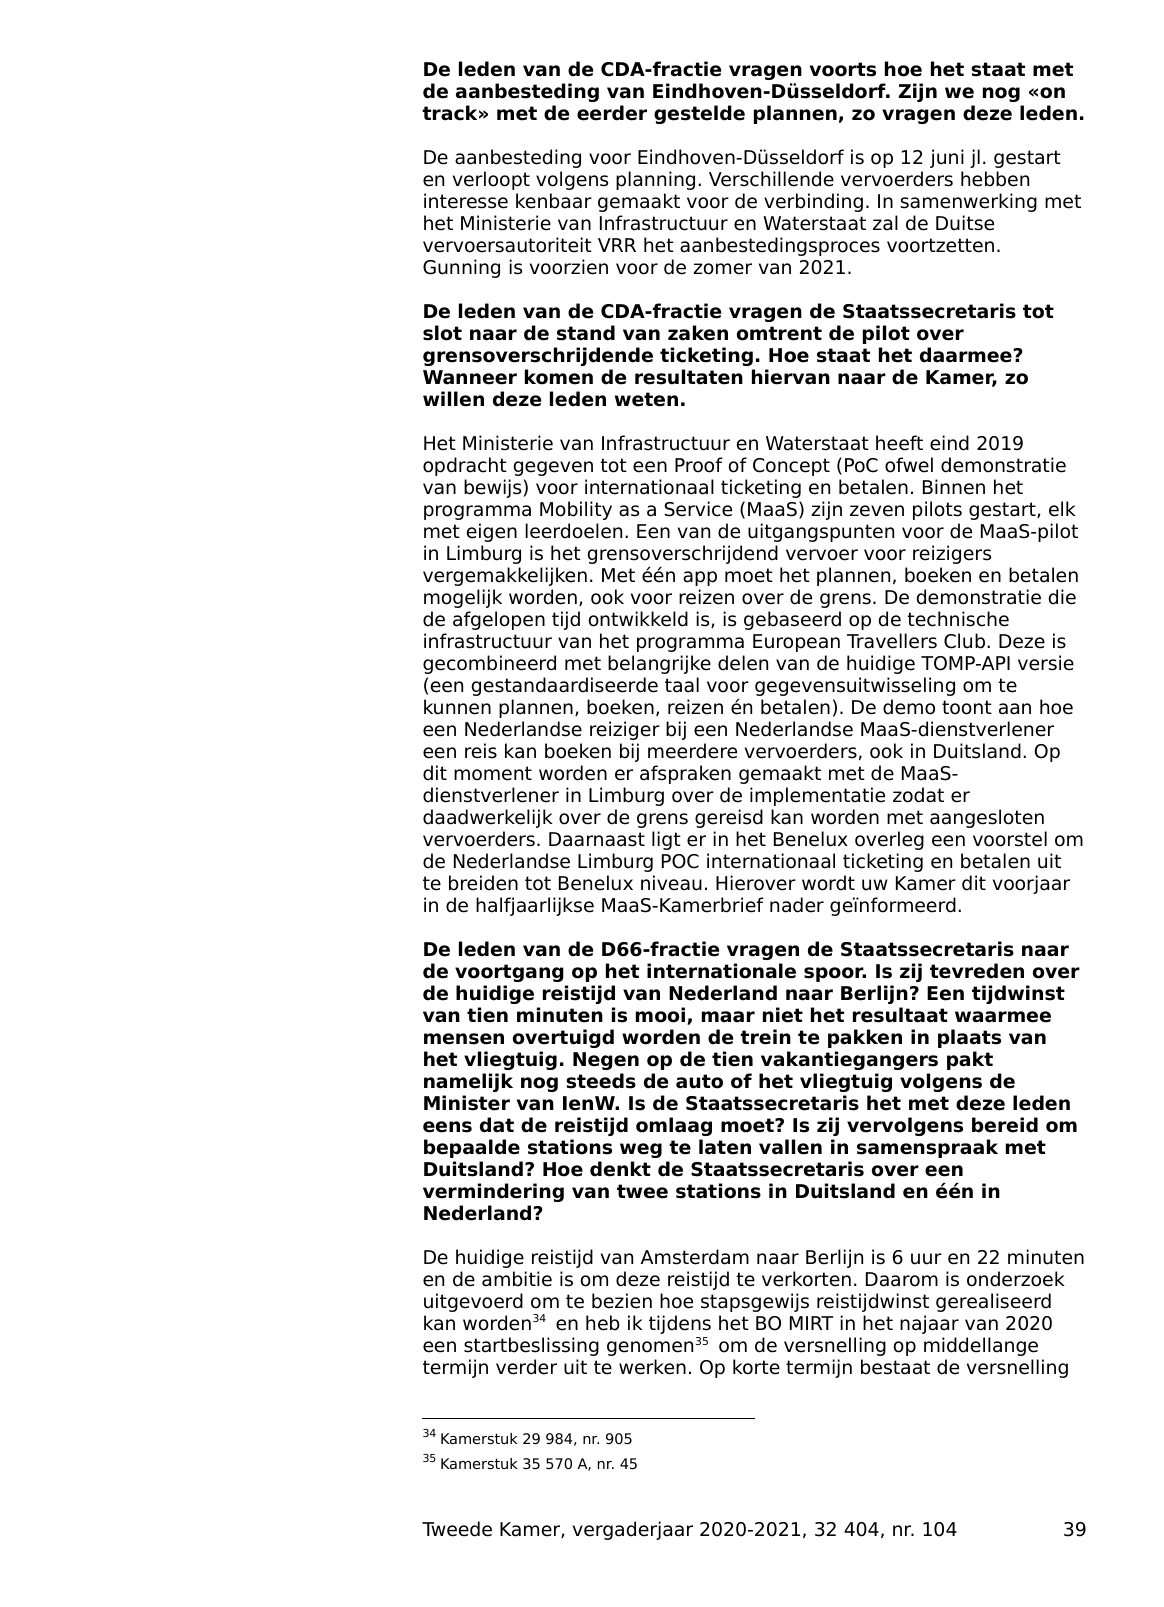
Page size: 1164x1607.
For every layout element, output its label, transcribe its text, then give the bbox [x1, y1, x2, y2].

text Het Ministerie van Infrastructuur en Waterstaat heeft eind 2019 opdracht gegeven tot een Proof of Concept (PoC ofwel demonstratie van bewijs) voor internationaal ticketing en betalen. Binnen het programma Mobility as a Service (MaaS) zijn zeven pilots gestart, elk met eigen leerdoelen. Een van de uitgangspunten voor de MaaS-pilot in Limburg is het grensoverschrijdend vervoer voor reizigers vergemakkelijken. Met één app moet het plannen, boeken en betalen mogelijk worden, ook voor reizen over de grens. De demonstratie die de afgelopen tijd ontwikkeld is, is gebaseerd op de technische infrastructuur van het programma European Travellers Club. Deze is gecombineerd met belangrijke delen van de huidige TOMP-API versie (een gestandaardiseerde taal voor gegevensuitwisseling om te kunnen plannen, boeken, reizen én betalen). De demo toont aan hoe een Nederlandse reiziger bij een Nederlandse MaaS-dienstverlener een reis kan boeken bij meerdere vervoerders, ook in Duitsland. Op dit moment worden er afspraken gemaakt met de MaaS-dienstverlener in Limburg over de implementatie zodat er daadwerkelijk over de grens gereisd kan worden met aangesloten vervoerders. Daarnaast ligt er in het Benelux overleg een voorstel om de Nederlandse Limburg POC internationaal ticketing en betalen uit te breiden tot Benelux niveau. Hierover wordt uw Kamer dit voorjaar in de halfjaarlijkse MaaS-Kamerbrief nader geïnformeerd. [422, 433, 1087, 917]
text De huidige reistijd van Amsterdam naar Berlijn is 6 uur en 22 minuten en de ambitie is om deze reistijd te verkorten. Daarom is onderzoek uitgevoerd om te bezien hoe stapsgewijs reistijdwinst gerealiseerd kan worden en heb ik tijdens het BO MIRT in het najaar van 2020 een startbeslissing genomen om de versnelling op middellange termijn verder uit te werken. Op korte termijn bestaat de versnelling [422, 1247, 1087, 1379]
text De leden van de CDA-fractie vragen voorts hoe het staat met de aanbesteding van Eindhoven-Düsseldorf. Zijn we nog «on track» met de eerder gestelde plannen, zo vragen deze leden. [422, 59, 1087, 125]
text Kamerstuk 35 570 A, nr. 45 [422, 1452, 1087, 1474]
text De leden van de D66-fractie vragen de Staatssecretaris naar de voortgang op het internationale spoor. Is zij tevreden over de huidige reistijd van Nederland naar Berlijn? Een tijdwinst van tien minuten is mooi, maar niet het resultaat waarmee mensen overtuigd worden de trein te pakken in plaats van het vliegtuig. Negen op de tien vakantiegangers pakt namelijk nog steeds de auto of het vliegtuig volgens de Minister van IenW. Is de Staatssecretaris het met deze leden eens dat de reistijd omlaag moet? Is zij vervolgens bereid om bepaalde stations weg te laten vallen in samenspraak met Duitsland? Hoe denkt de Staatssecretaris over een vermindering van twee stations in Duitsland en één in Nederland? [422, 939, 1087, 1225]
text De aanbesteding voor Eindhoven-Düsseldorf is op 12 juni jl. gestart en verloopt volgens planning. Verschillende vervoerders hebben interesse kenbaar gemaakt voor de verbinding. In samenwerking met het Ministerie van Infrastructuur en Waterstaat zal de Duitse vervoersautoriteit VRR het aanbestedingsproces voortzetten. Gunning is voorzien voor de zomer van 2021. [422, 147, 1087, 279]
text De leden van de CDA-fractie vragen de Staatssecretaris tot slot naar de stand van zaken omtrent de pilot over grensoverschrijdende ticketing. Hoe staat het daarmee? Wanneer komen de resultaten hiervan naar de Kamer, zo willen deze leden weten. [422, 301, 1087, 411]
text Kamerstuk 29 984, nr. 905 [422, 1427, 1087, 1449]
